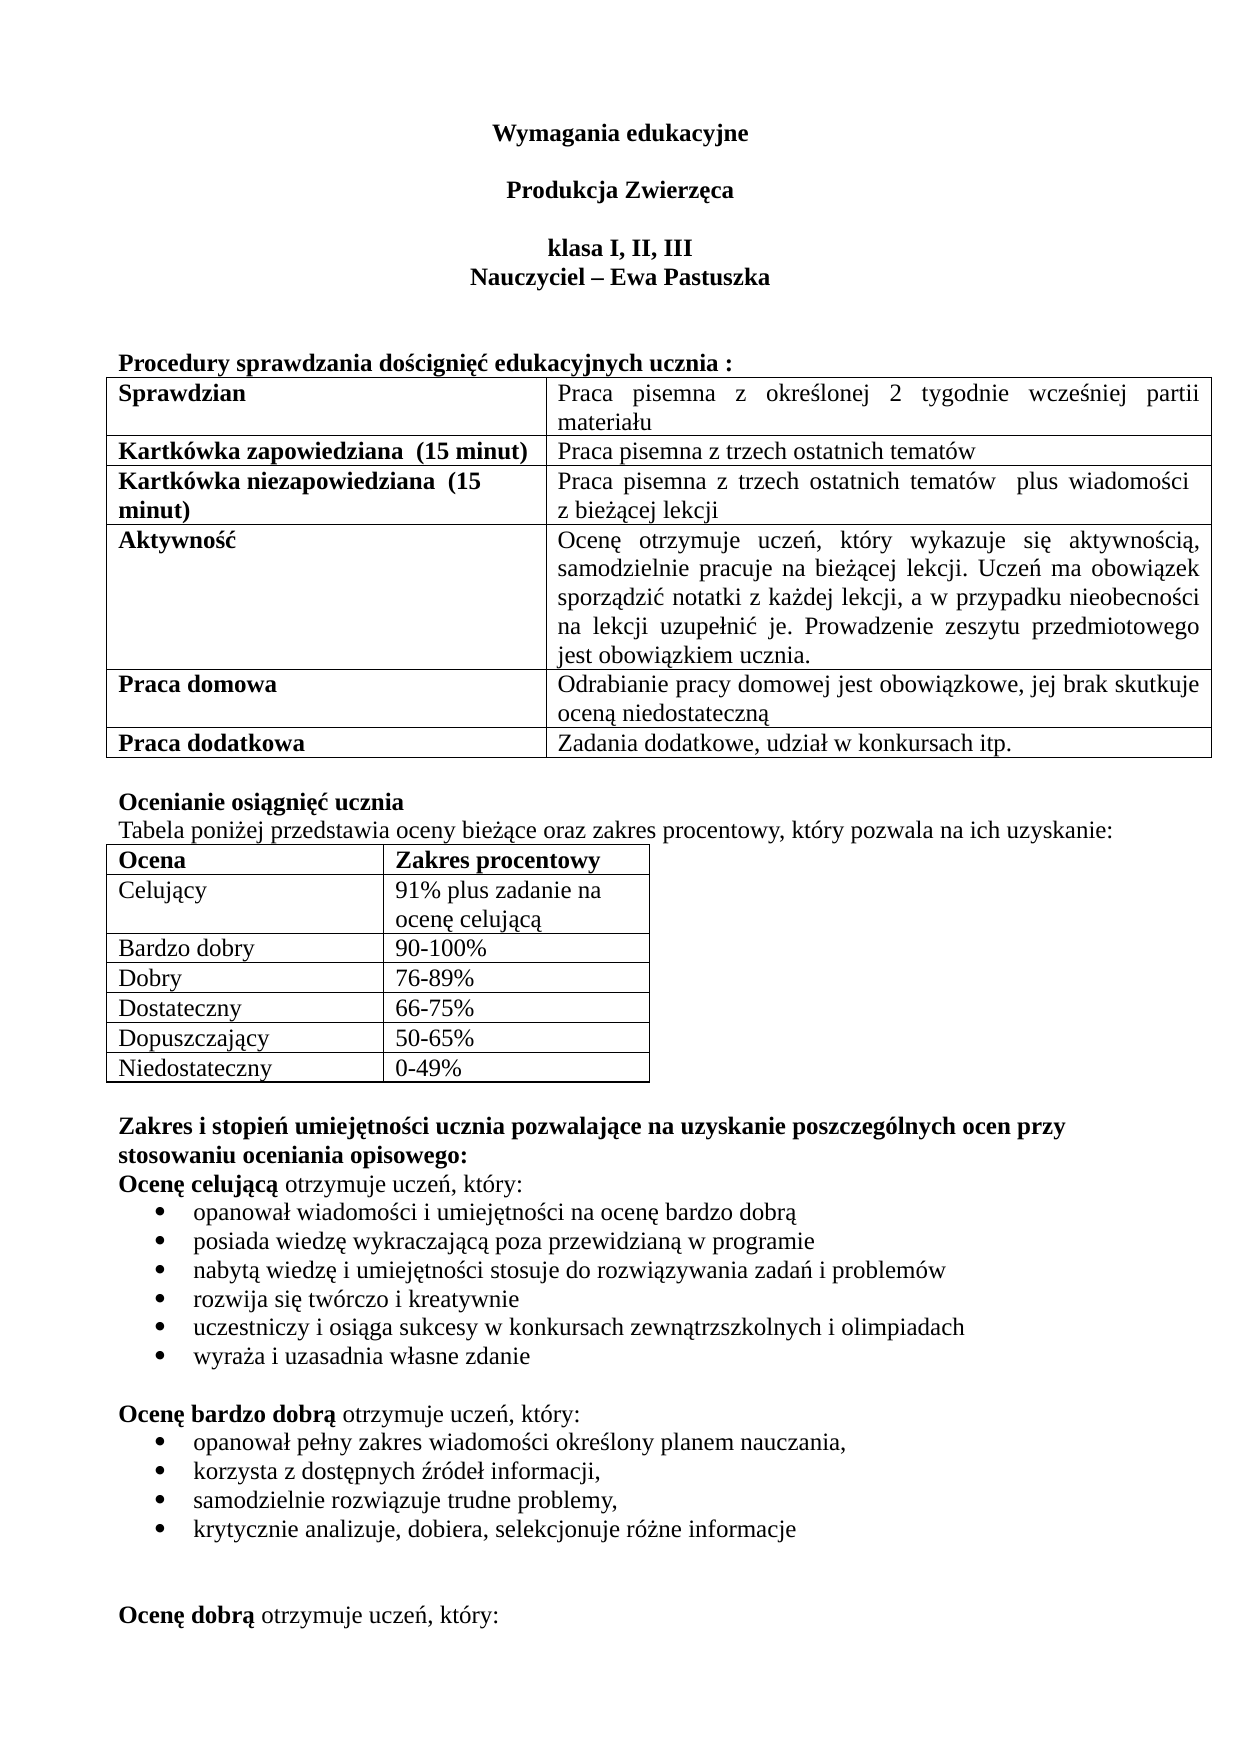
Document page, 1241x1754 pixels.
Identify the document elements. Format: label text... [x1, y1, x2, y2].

list uczestniczy i osiąga sukcesy w konkursach zewnątrzszkolnych i olimpiadach [156, 1312, 1122, 1341]
table_cell Praca dodatkowa [107, 728, 546, 757]
text Wymagania edukacyjne [118, 118, 1122, 147]
text Procedury sprawdzania doścignięć edukacyjnych ucznia : [118, 348, 1122, 377]
list opanował pełny zakres wiadomości określony planem nauczania, [156, 1427, 1122, 1456]
table_header Praca pisemna z określonej 2 tygodnie wcześniej partii materiału [547, 378, 1211, 435]
table_cell Dobry [107, 963, 383, 992]
text Ocenę bardzo dobrą otrzymuje uczeń, który: [118, 1399, 1122, 1427]
text klasa I, II, III [118, 233, 1122, 262]
text Produkcja Zwierzęca [118, 176, 1122, 204]
table_cell Bardzo dobry [107, 934, 383, 962]
table_cell Praca domowa [107, 670, 546, 727]
text Ocenianie osiągnięć ucznia [118, 787, 1122, 815]
table_cell Kartkówka niezapowiedziana (15 minut) [107, 466, 546, 524]
table_cell Dostateczny [107, 993, 383, 1022]
list korzysta z dostępnych źródeł informacji, [156, 1456, 1122, 1485]
list posiada wiedzę wykraczającą poza przewidzianą w programie [156, 1226, 1122, 1255]
table_header Zakres procentowy [384, 845, 649, 874]
list opanował wiadomości i umiejętności na ocenę bardzo dobrą [156, 1197, 1122, 1226]
table_cell Ocenę otrzymuje uczeń, który wykazuje się aktywnością, samodzielnie pracuje na bieżącej lekcji. Uczeń ma obowiązek sporządzić notatki z każdej lekcji, a w przypadku nieobecności na lekcji uzupełnić je. Prowadzenie zeszytu przedmiotowego jest obowiązkiem ucznia. [547, 525, 1211, 668]
list samodzielnie rozwiązuje trudne problemy, [156, 1485, 1122, 1514]
list rozwija się twórczo i kreatywnie [156, 1284, 1122, 1312]
table_cell Dopuszczający [107, 1023, 383, 1052]
table_cell 50-65% [384, 1023, 649, 1052]
text Tabela poniżej przedstawia oceny bieżące oraz zakres procentowy, który pozwala na ich uzyskanie: [118, 815, 1122, 844]
list wyraża i uzasadnia własne zdanie [156, 1341, 1122, 1370]
table_cell Aktywność [107, 525, 546, 668]
table_cell Celujący [107, 875, 383, 932]
table_header Ocena [107, 845, 383, 874]
text Ocenę celującą otrzymuje uczeń, który: [118, 1169, 1122, 1197]
table_cell Praca pisemna z trzech ostatnich tematów [547, 436, 1211, 465]
text Zakres i stopień umiejętności ucznia pozwalające na uzyskanie poszczególnych ocen przy stosowaniu oceniania opisowego: [118, 1111, 1122, 1169]
table_cell 90-100% [384, 934, 649, 962]
table_cell Odrabianie pracy domowej jest obowiązkowe, jej brak skutkuje oceną niedostateczną [547, 670, 1211, 727]
list nabytą wiedzę i umiejętności stosuje do rozwiązywania zadań i problemów [156, 1255, 1122, 1284]
table_cell 66-75% [384, 993, 649, 1022]
table_cell Niedostateczny [107, 1053, 383, 1081]
list krytycznie analizuje, dobiera, selekcjonuje różne informacje [156, 1514, 1122, 1542]
table_cell 91% plus zadanie na ocenę celującą [384, 875, 649, 932]
table_cell Zadania dodatkowe, udział w konkursach itp. [547, 728, 1211, 757]
text Ocenę dobrą otrzymuje uczeń, który: [118, 1600, 1122, 1629]
table_header Sprawdzian [107, 378, 546, 435]
table_cell 76-89% [384, 963, 649, 992]
table_cell Kartkówka zapowiedziana (15 minut) [107, 436, 546, 465]
table_cell Praca pisemna z trzech ostatnich tematów plus wiadomości z bieżącej lekcji [547, 466, 1211, 524]
table_cell 0-49% [384, 1053, 649, 1081]
text Nauczyciel – Ewa Pastuszka [118, 262, 1122, 291]
